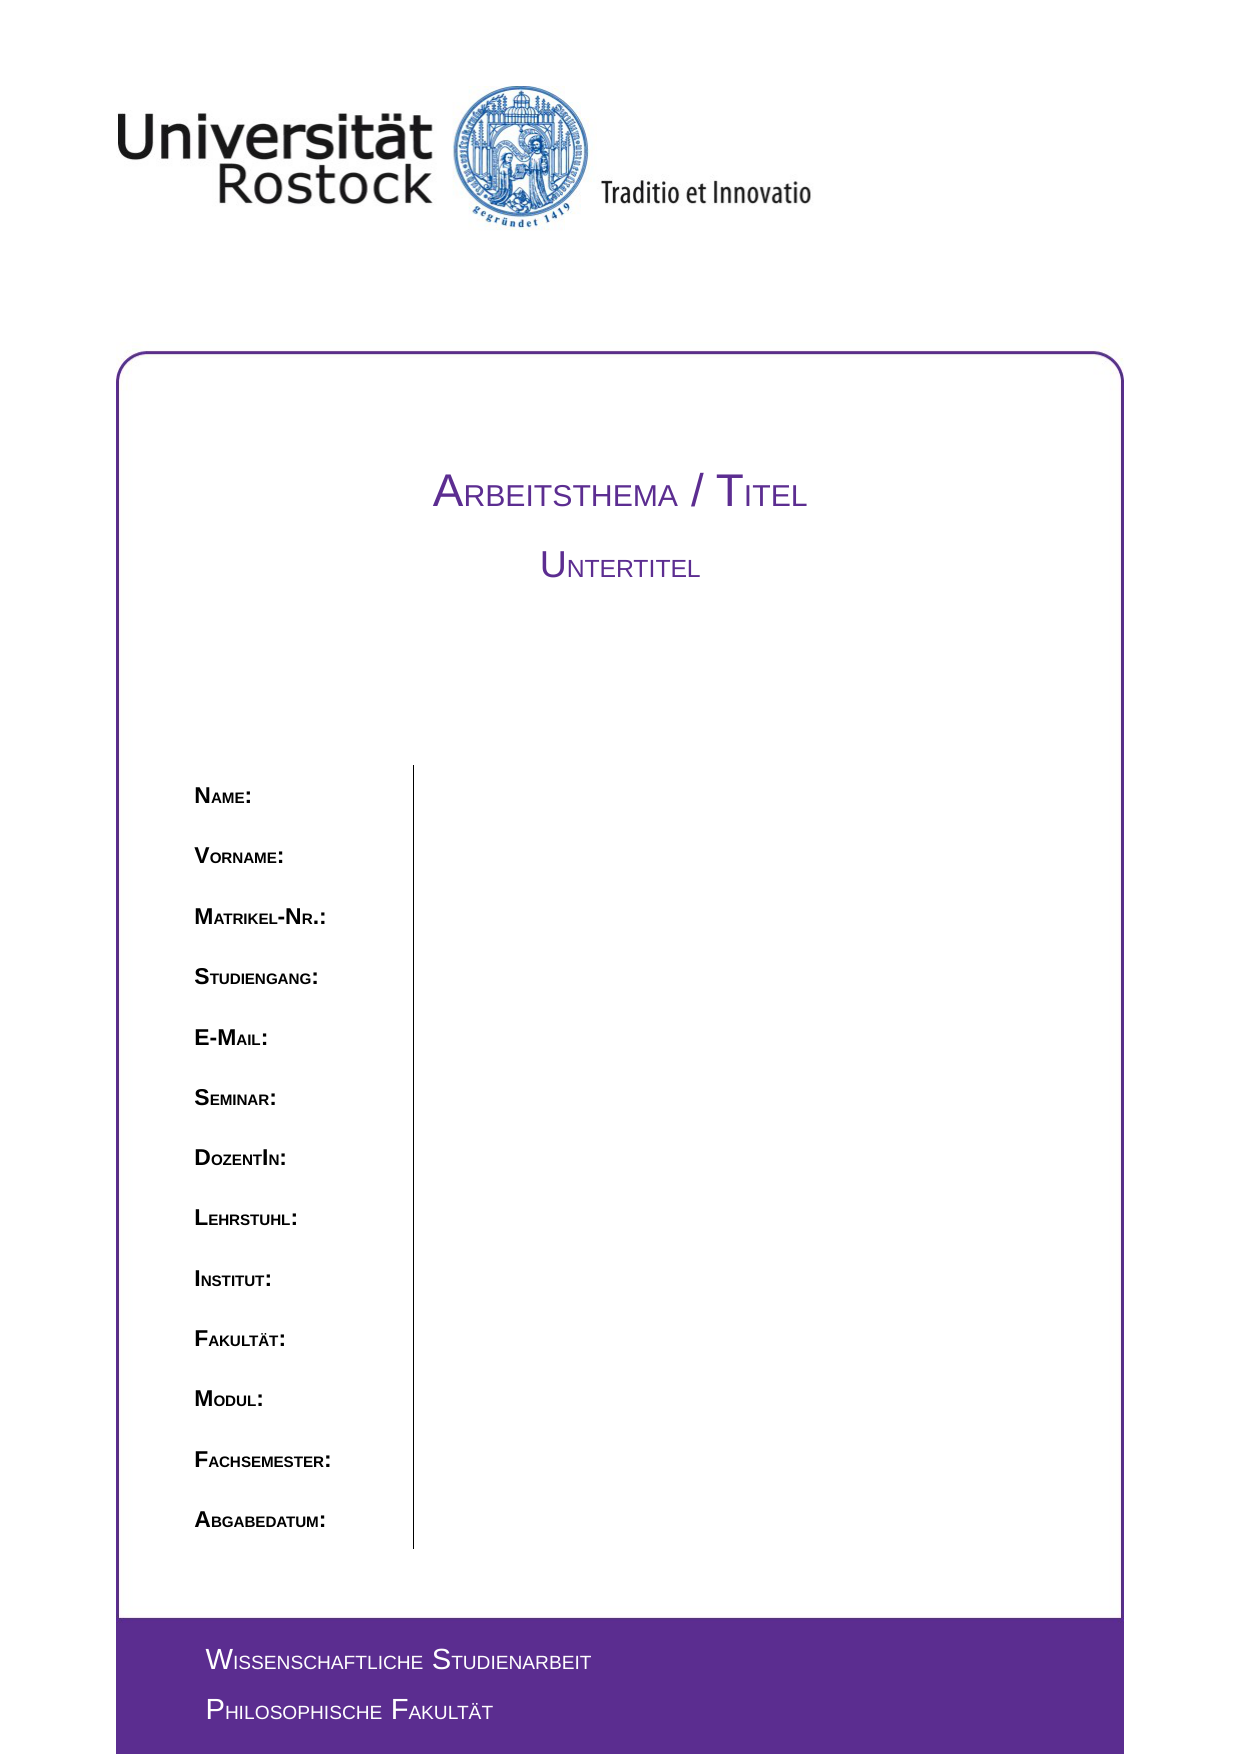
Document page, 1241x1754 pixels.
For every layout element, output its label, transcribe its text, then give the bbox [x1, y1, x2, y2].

table_cell E-Mail: [177, 1006, 413, 1067]
table_cell [414, 1368, 1063, 1429]
table_cell Studiengang: [177, 946, 413, 1006]
table_cell [414, 886, 1063, 946]
title Arbeitsthema / Titel [148, 463, 1092, 516]
text Wissenschaftliche Studienarbeit [205, 1642, 1035, 1675]
table_cell [414, 1308, 1063, 1368]
picture [220, 1675, 1021, 1692]
table_cell Lehrstuhl: [177, 1188, 413, 1248]
table_cell [414, 946, 1063, 1006]
table_cell [414, 1489, 1063, 1549]
table_cell [414, 1248, 1063, 1308]
table_cell Modul: [177, 1368, 413, 1429]
text Philosophische Fakultät [205, 1692, 1035, 1726]
table_cell [414, 1067, 1063, 1127]
table_cell [414, 1006, 1063, 1067]
table_header [414, 765, 1063, 826]
picture [220, 1549, 1021, 1642]
table_cell Institut: [177, 1248, 413, 1308]
table_cell Seminar: [177, 1067, 413, 1127]
table_cell DozentIn: [177, 1127, 413, 1187]
table_cell Fakultät: [177, 1308, 413, 1368]
table_cell [414, 1188, 1063, 1248]
table_cell Matrikel-Nr.: [177, 886, 413, 946]
table_cell Abgabedatum: [177, 1489, 413, 1549]
table_header Name: [177, 765, 413, 826]
table_cell [414, 1127, 1063, 1187]
table_cell [414, 826, 1063, 886]
picture [220, 1726, 1021, 1754]
table_cell [414, 1429, 1063, 1489]
subtitle Untertitel [148, 543, 1092, 586]
table_cell Vorname: [177, 826, 413, 886]
table_cell Fachsemester: [177, 1429, 413, 1489]
